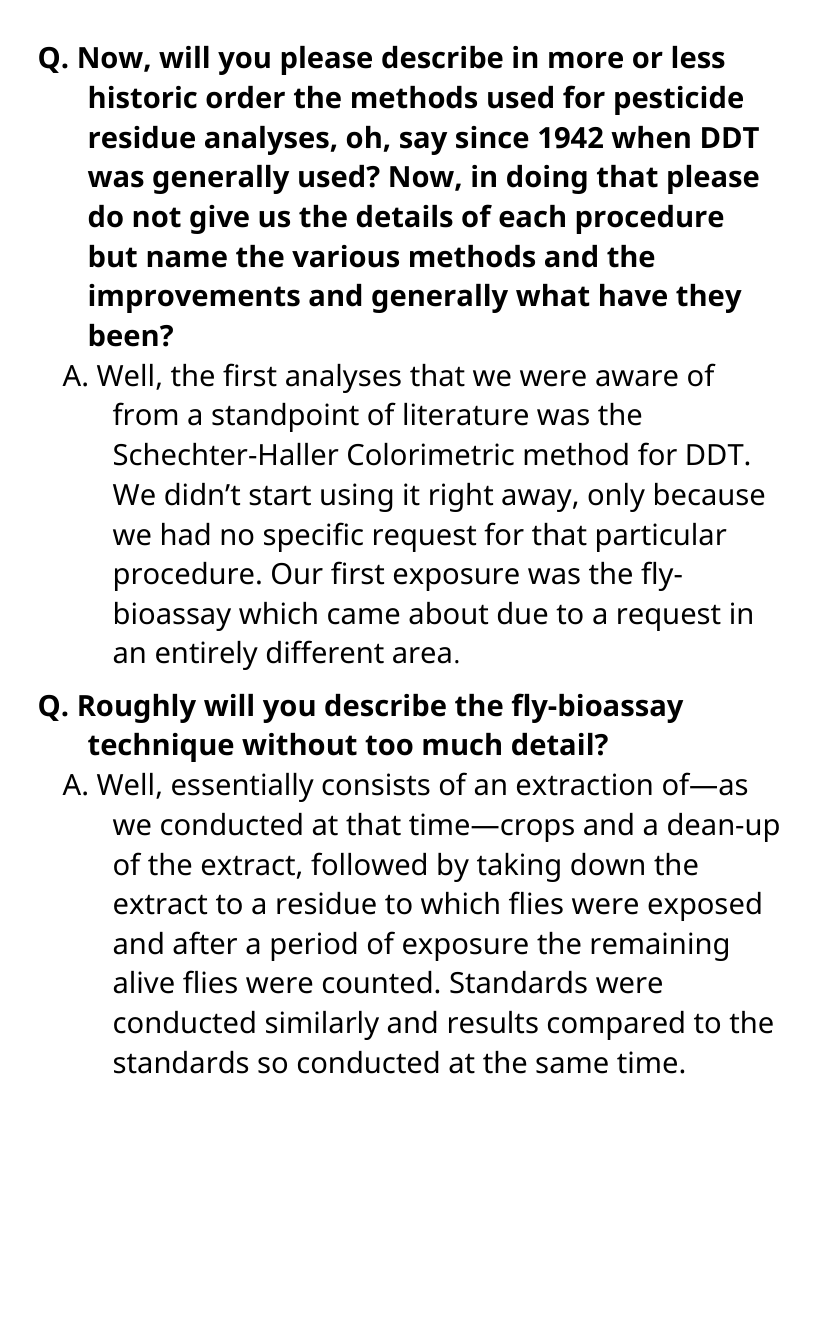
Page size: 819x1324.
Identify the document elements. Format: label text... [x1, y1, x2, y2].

text Q. Now, will you please describe in more or less historic order the methods used for pesticide residue analyses, oh, say since 1942 when DDT was generally used? Now, in doing that please do not give us the details of each procedure but name the various methods and the improvements and generally what have they been? [37, 37, 781, 355]
text Q. Roughly will you describe the fly-bioassay technique without too much detail? [37, 685, 781, 764]
text A. Well, the first analyses that we were aware of from a standpoint of literature was the Schechter-Haller Colorimetric method for DDT. We didn’t start using it right away, only because we had no specific request for that particular procedure. Our first exposure was the fly-bioassay which came about due to a request in an entirely different area. [62, 355, 781, 672]
text A. Well, essentially consists of an extraction of—as we conducted at that time—crops and a dean-up of the extract, followed by taking down the extract to a residue to which flies were exposed and after a period of exposure the remaining alive flies were counted. Standards were conducted similarly and results compared to the standards so conducted at the same time. [62, 764, 781, 1082]
